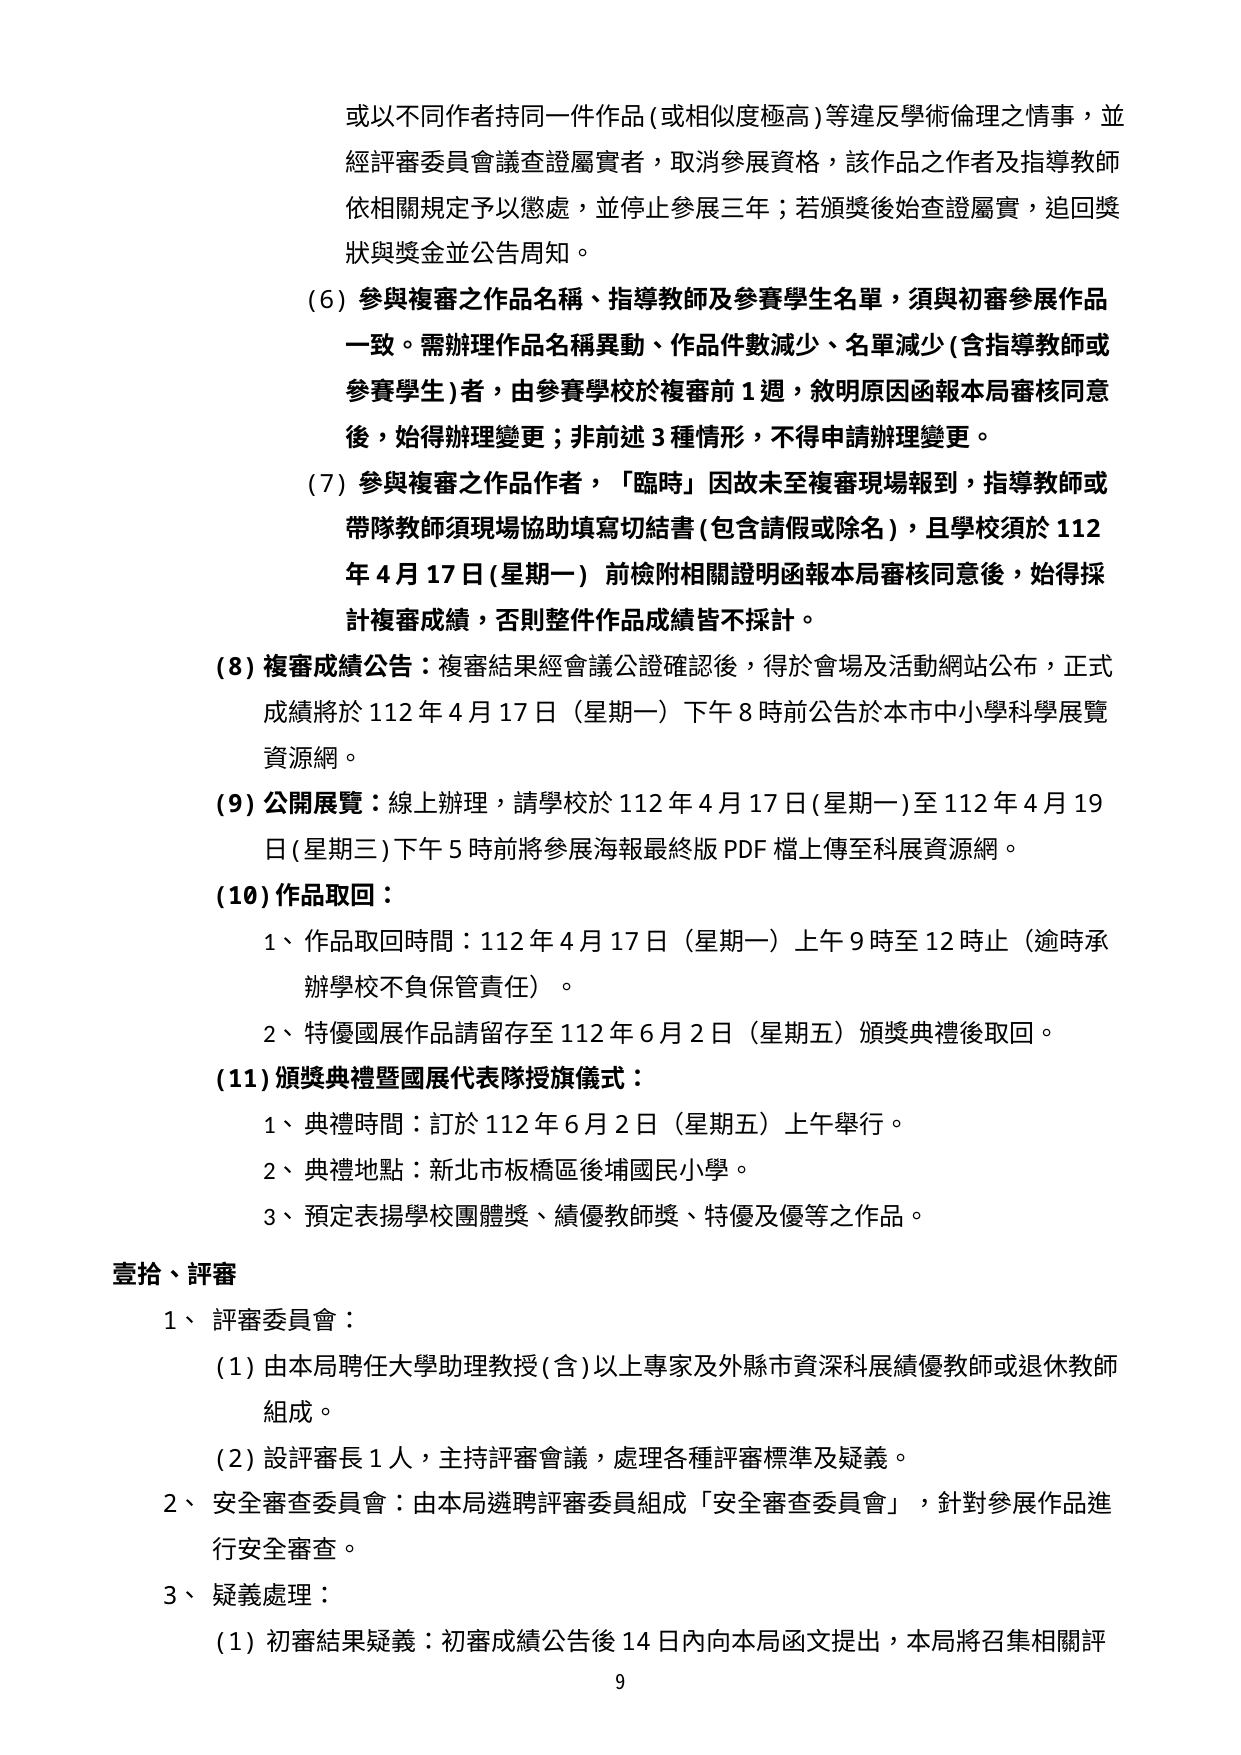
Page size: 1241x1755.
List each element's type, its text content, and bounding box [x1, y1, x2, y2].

list 評審 [112, 1247, 1128, 1293]
list 典禮地點：新北市板橋區後埔國民小學。 [263, 1143, 1128, 1189]
list 複審成績公告：複審結果經會議公證確認後，得於會場及活動網站公布，正式成績將於112年4月17日（星期一）下午8時前公告於本市中小學科學展覽資源網。 [213, 639, 1128, 776]
list 初審結果疑義：初審成績公告後14日內向本局函文提出，本局將召集相關評 [213, 1614, 1128, 1659]
list 由本局聘任大學助理教授(含)以上專家及外縣市資深科展績優教師或退休教師組成。 [213, 1339, 1128, 1430]
list 作品取回： [213, 868, 1128, 914]
list 預定表揚學校團體獎、績優教師獎、特優及優等之作品。 [263, 1189, 1128, 1234]
list 疑義處理： [162, 1568, 1128, 1614]
list 典禮時間：訂於112年6月2日（星期五）上午舉行。 [263, 1097, 1128, 1143]
list 公開展覽：線上辦理，請學校於112年4月17日(星期一)至112年4月19日(星期三)下午5時前將參展海報最終版PDF檔上傳至科展資源網。 [213, 776, 1128, 868]
list 參與複審之作品名稱、指導教師及參賽學生名單，須與初審參展作品一致。需辦理作品名稱異動、作品件數減少、名單減少(含指導教師或參賽學生)者，由參賽學校於複審前1週，敘明原因函報本局審核同意後，始得辦理變更；非前述3種情形，不得申請辦理變更。 [304, 272, 1128, 455]
list 評審委員會： [162, 1293, 1128, 1339]
list 頒獎典禮暨國展代表隊授旗儀式： [213, 1051, 1128, 1097]
list 安全審查委員會：由本局遴聘評審委員組成「安全審查委員會」，針對參展作品進行安全審查。 [162, 1476, 1128, 1568]
list 或以不同作者持同一件作品(或相似度極高)等違反學術倫理之情事，並經評審委員會議查證屬實者，取消參展資格，該作品之作者及指導教師依相關規定予以懲處，並停止參展三年；若頒獎後始查證屬實，追回獎狀與獎金並公告周知。 [304, 89, 1128, 272]
list 特優國展作品請留存至112年6月2日（星期五）頒獎典禮後取回。 [263, 1005, 1128, 1051]
list 參與複審之作品作者，「臨時」因故未至複審現場報到，指導教師或帶隊教師須現場協助填寫切結書(包含請假或除名)，且學校須於112年4月17日(星期一) 前檢附相關證明函報本局審核同意後，始得採計複審成績，否則整件作品成績皆不採計。 [304, 455, 1128, 639]
list 作品取回時間：112年4月17日（星期一）上午9時至12時止（逾時承辦學校不負保管責任）。 [263, 914, 1128, 1005]
list 設評審長1人，主持評審會議，處理各種評審標準及疑義。 [213, 1430, 1128, 1476]
